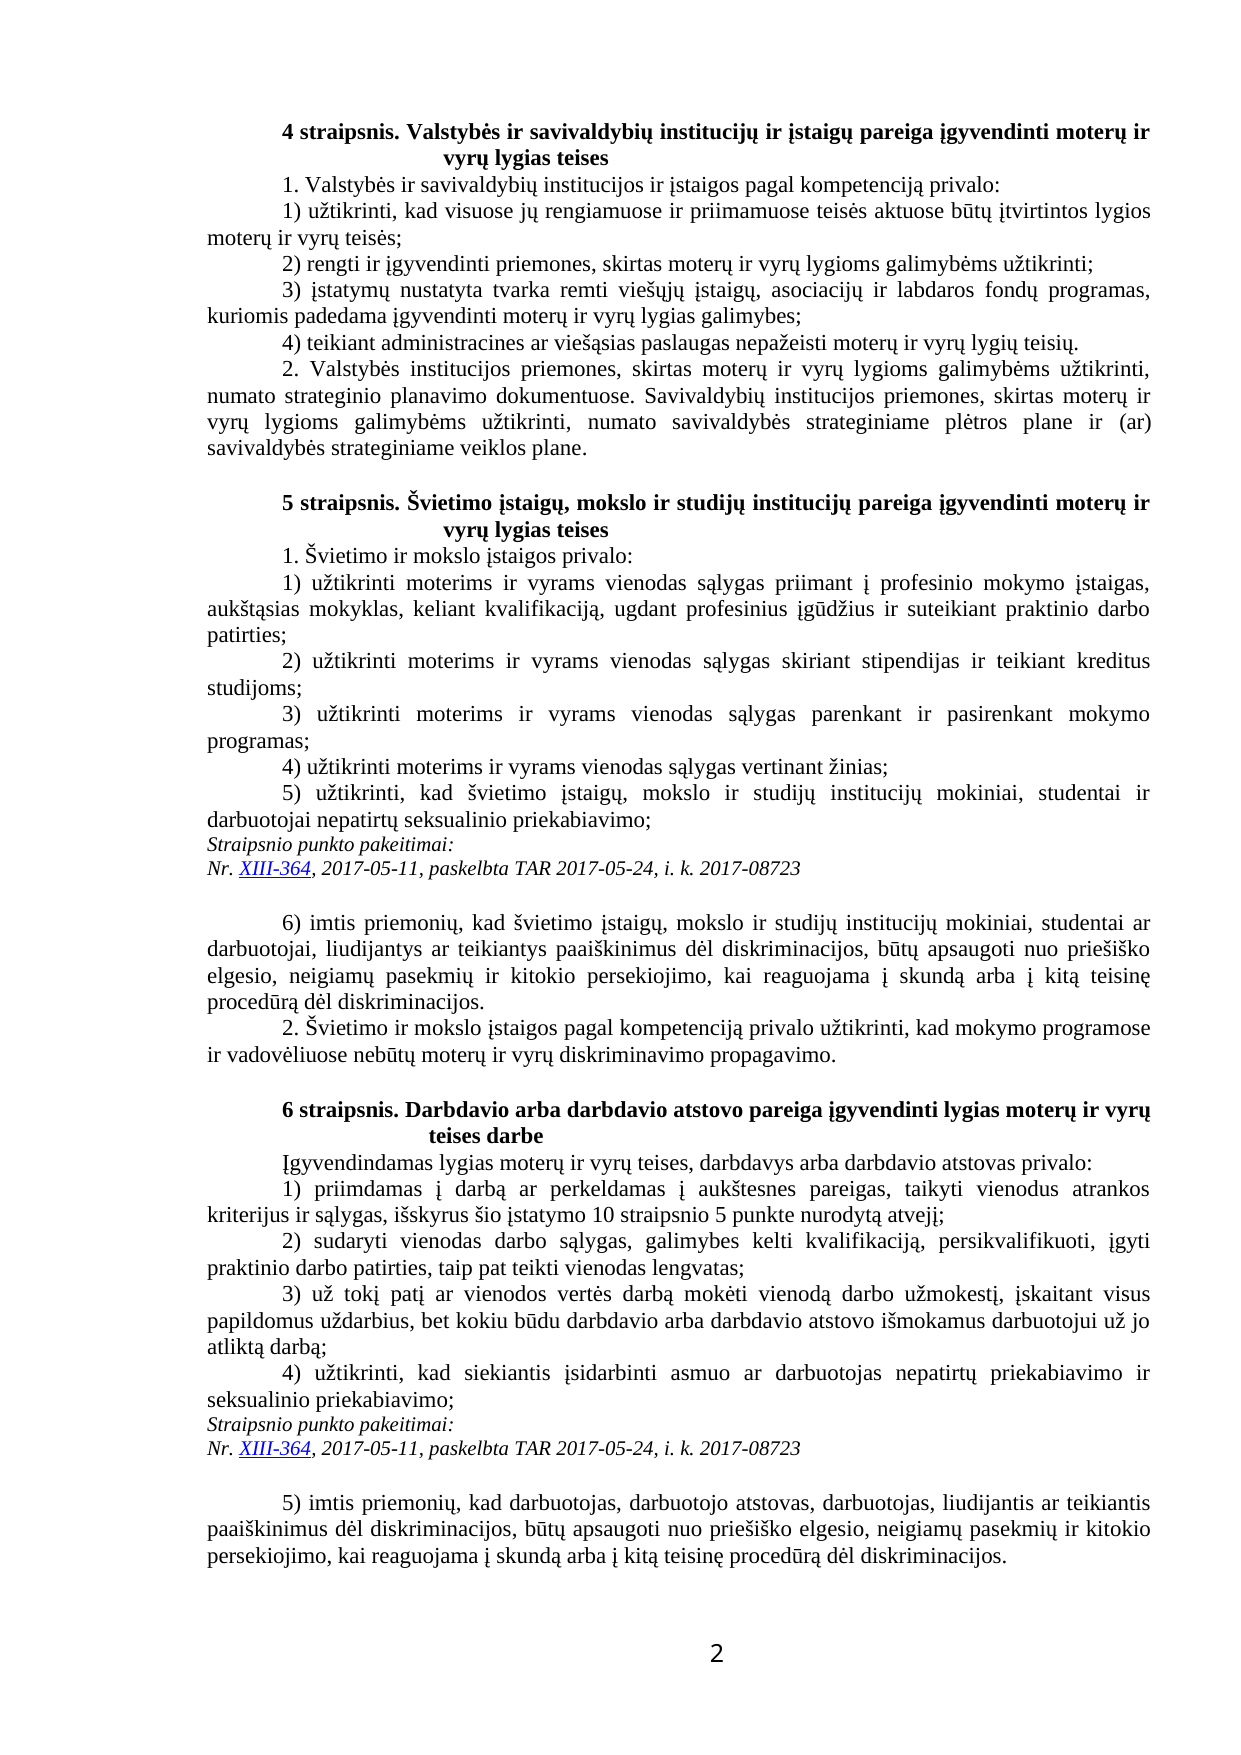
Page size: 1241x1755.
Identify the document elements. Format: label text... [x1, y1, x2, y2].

text 4 straipsnis. Valstybės ir savivaldybių institucijų ir įstaigų pareiga įgyvendinti moterų ir vyrų lygias teises [282, 118, 1152, 171]
text 2) sudaryti vienodas darbo sąlygas, galimybes kelti kvalifikaciją, persikvalifikuoti, įgyti praktinio darbo patirties, taip pat teikti vienodas lengvatas; [207, 1228, 1152, 1280]
text Straipsnio punkto pakeitimai: [207, 832, 1152, 856]
text 4) teikiant administracines ar viešąsias paslaugas nepažeisti moterų ir vyrų lygių teisių. [207, 329, 1152, 355]
text 3) už tokį patį ar vienodos vertės darbą mokėti vienodą darbo užmokestį, įskaitant visus papildomus uždarbius, bet kokiu būdu darbdavio arba darbdavio atstovo išmokamus darbuotojui už jo atliktą darbą; [207, 1280, 1152, 1359]
text 4) užtikrinti, kad siekiantis įsidarbinti asmuo ar darbuotojas nepatirtų priekabiavimo ir seksualinio priekabiavimo; [207, 1359, 1152, 1412]
text 6 straipsnis. Darbdavio arba darbdavio atstovo pareiga įgyvendinti lygias moterų ir vyrų teises darbe [282, 1096, 1152, 1148]
text 2. Valstybės institucijos priemones, skirtas moterų ir vyrų lygioms galimybėms užtikrinti, numato strateginio planavimo dokumentuose. Savivaldybių institucijos priemones, skirtas moterų ir vyrų lygioms galimybėms užtikrinti, numato savivaldybės strateginiame plėtros plane ir (ar) savivaldybės strateginiame veiklos plane. [207, 355, 1152, 461]
text 1. Švietimo ir mokslo įstaigos privalo: [207, 542, 1152, 568]
text 3) užtikrinti moterims ir vyrams vienodas sąlygas parenkant ir pasirenkant mokymo programas; [207, 700, 1152, 753]
text 6) imtis priemonių, kad švietimo įstaigų, mokslo ir studijų institucijų mokiniai, studentai ar darbuotojai, liudijantys ar teikiantys paaiškinimus dėl diskriminacijos, būtų apsaugoti nuo priešiško elgesio, neigiamų pasekmių ir kitokio persekiojimo, kai reaguojama į skundą arba į kitą teisinę procedūrą dėl diskriminacijos. [207, 909, 1152, 1014]
text Straipsnio punkto pakeitimai: [207, 1412, 1152, 1436]
text Nr. XIII-364, 2017-05-11, paskelbta TAR 2017-05-24, i. k. 2017-08723 [207, 856, 1152, 880]
text 1) užtikrinti moterims ir vyrams vienodas sąlygas priimant į profesinio mokymo įstaigas, aukštąsias mokyklas, keliant kvalifikaciją, ugdant profesinius įgūdžius ir suteikiant praktinio darbo patirties; [207, 568, 1152, 648]
text Įgyvendindamas lygias moterų ir vyrų teises, darbdavys arba darbdavio atstovas privalo: [207, 1148, 1152, 1175]
text 5) imtis priemonių, kad darbuotojas, darbuotojo atstovas, darbuotojas, liudijantis ar teikiantis paaiškinimus dėl diskriminacijos, būtų apsaugoti nuo priešiško elgesio, neigiamų pasekmių ir kitokio persekiojimo, kai reaguojama į skundą arba į kitą teisinę procedūrą dėl diskriminacijos. [207, 1489, 1152, 1568]
text 1. Valstybės ir savivaldybių institucijos ir įstaigos pagal kompetenciją privalo: [207, 171, 1152, 197]
text Nr. XIII-364, 2017-05-11, paskelbta TAR 2017-05-24, i. k. 2017-08723 [207, 1436, 1152, 1460]
text 2. Švietimo ir mokslo įstaigos pagal kompetenciją privalo užtikrinti, kad mokymo programose ir vadovėliuose nebūtų moterų ir vyrų diskriminavimo propagavimo. [207, 1014, 1152, 1067]
text 1) užtikrinti, kad visuose jų rengiamuose ir priimamuose teisės aktuose būtų įtvirtintos lygios moterų ir vyrų teisės; [207, 197, 1152, 250]
text 2) rengti ir įgyvendinti priemones, skirtas moterų ir vyrų lygioms galimybėms užtikrinti; [207, 250, 1152, 276]
text 1) priimdamas į darbą ar perkeldamas į aukštesnes pareigas, taikyti vienodus atrankos kriterijus ir sąlygas, išskyrus šio įstatymo 10 straipsnio 5 punkte nurodytą atvejį; [207, 1175, 1152, 1228]
text 3) įstatymų nustatyta tvarka remti viešųjų įstaigų, asociacijų ir labdaros fondų programas, kuriomis padedama įgyvendinti moterų ir vyrų lygias galimybes; [207, 276, 1152, 329]
text 2) užtikrinti moterims ir vyrams vienodas sąlygas skiriant stipendijas ir teikiant kreditus studijoms; [207, 648, 1152, 700]
text 4) užtikrinti moterims ir vyrams vienodas sąlygas vertinant žinias; [207, 753, 1152, 779]
text 5 straipsnis. Švietimo įstaigų, mokslo ir studijų institucijų pareiga įgyvendinti moterų ir vyrų lygias teises [282, 489, 1152, 542]
text 5) užtikrinti, kad švietimo įstaigų, mokslo ir studijų institucijų mokiniai, studentai ir darbuotojai nepatirtų seksualinio priekabiavimo; [207, 779, 1152, 832]
